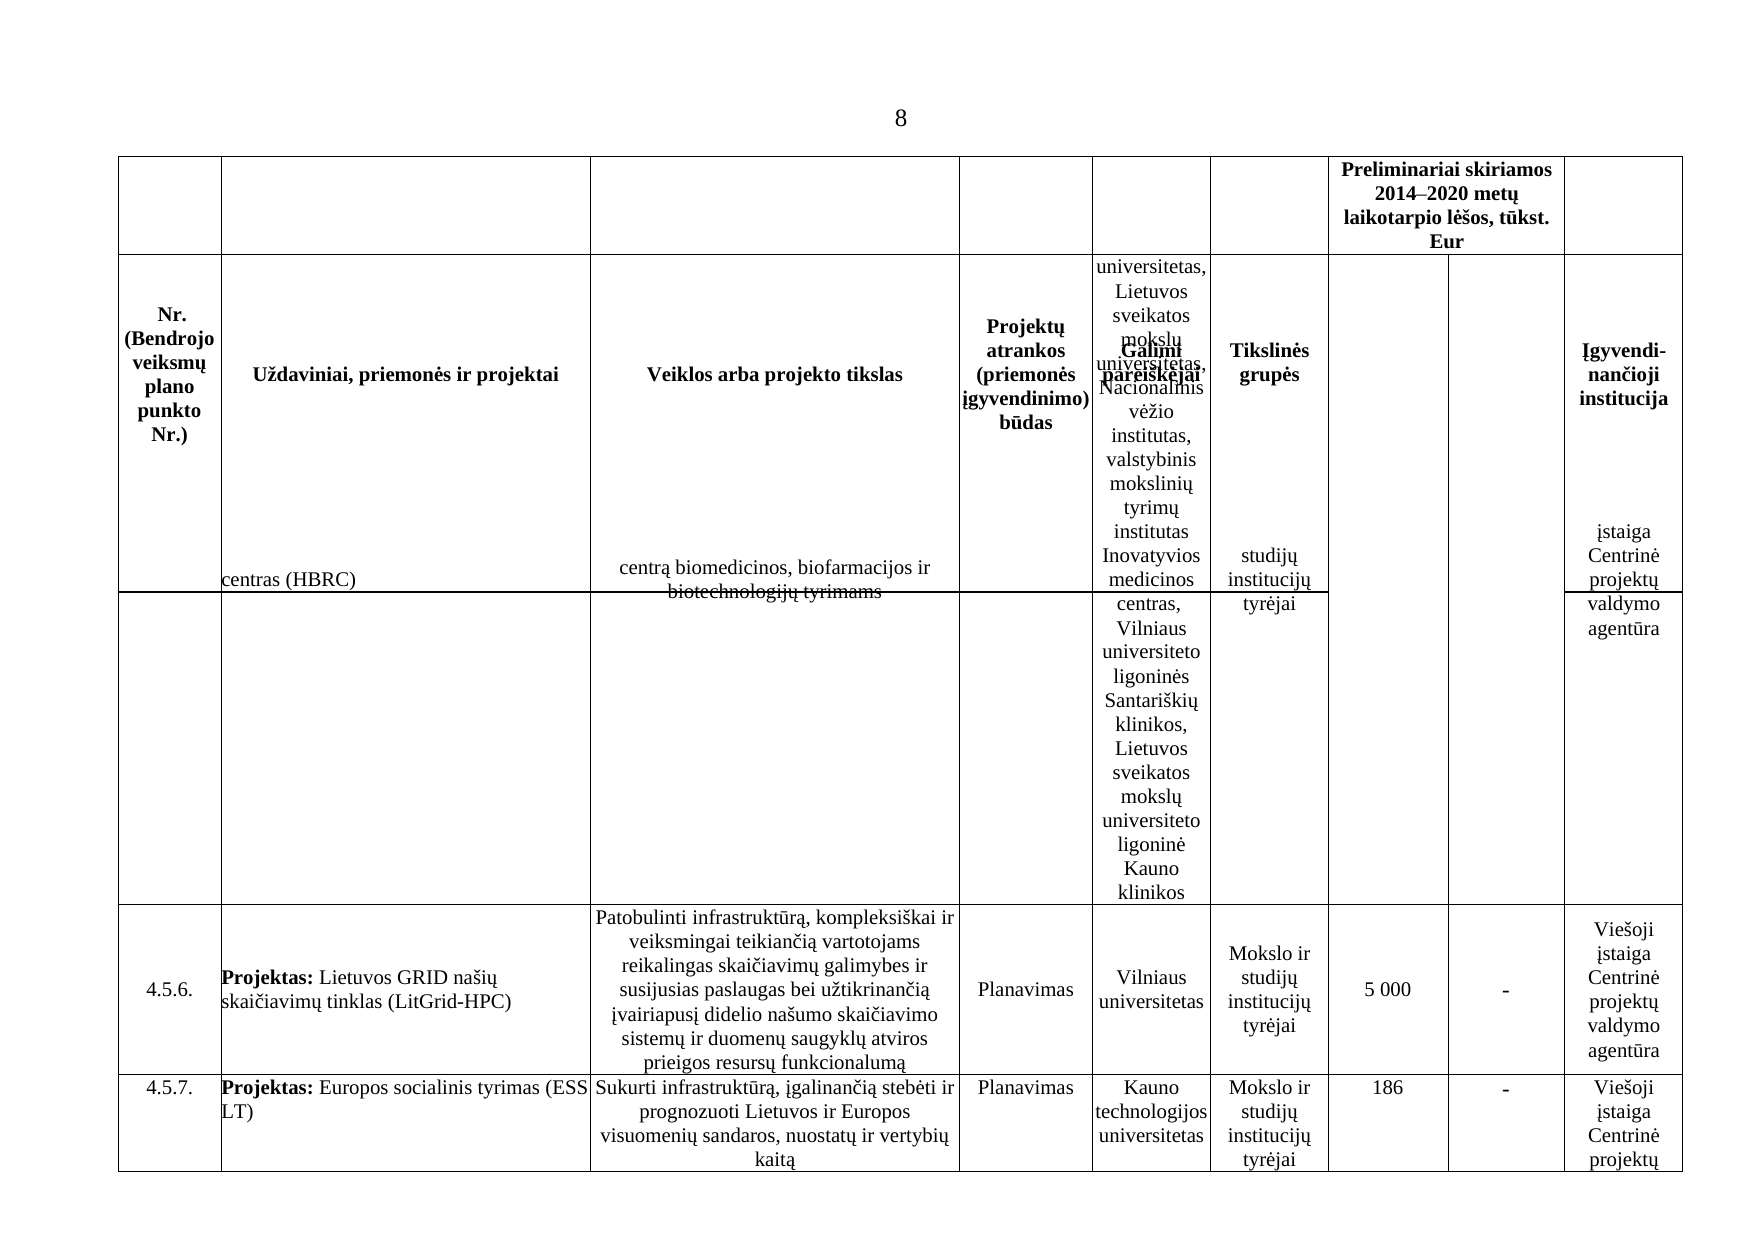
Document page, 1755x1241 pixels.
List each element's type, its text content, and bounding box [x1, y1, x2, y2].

table_header Galimi pareiškėjai [1093, 157, 1210, 254]
table_cell - [1449, 1075, 1564, 1171]
table_cell Planavimas [960, 1075, 1092, 1171]
table_cell 4.5.6. [119, 905, 221, 1074]
table_cell 4.5.5. [119, 593, 221, 904]
table_cell Viešoji įstaiga Centrinė projektų valdymo agentūra [1565, 255, 1682, 591]
table_cell 5 000 [1329, 905, 1448, 1074]
table_cell - [1449, 905, 1564, 1074]
table_cell Projektas: Žmogaus biologinių išteklių centras (HBRC) [222, 255, 590, 591]
table_cell Mokslo ir studijų institucijų tyrėjai [1211, 593, 1328, 904]
table_cell 4.5.5. [119, 255, 221, 591]
table_header [222, 157, 590, 254]
table_cell Vilniaus universitetas, Lietuvos sveikatos mokslų universitetas, Nacionalinis vėžio institutas, valstybinis mokslinių tyrimų institutas Inovatyvios medicinos centras, Vilniaus universiteto ligoninės Santariškių klinikos, Lietuvos sveikatos mokslų universiteto ligoninė Kauno klinikos [1093, 593, 1210, 904]
table_cell Mokslo ir studijų institucijų tyrėjai [1211, 1075, 1328, 1171]
table_cell Projektas: Lietuvos GRID našių skaičiavimų tinklas (LitGrid-HPC) [222, 905, 590, 1074]
table_header [591, 157, 959, 254]
table_cell Projektas: Žmogaus biologinių išteklių centras (HBRC) [222, 593, 590, 904]
table_cell - [1449, 255, 1564, 904]
table_cell Kauno technologijos universitetas [1093, 1075, 1210, 1171]
table_cell Projektas: Europos socialinis tyrimas (ESS LT) [222, 1075, 590, 1171]
table_header Nr. (Bendrojo veiksmų plano punkto Nr.) [119, 157, 221, 254]
table_cell Vilniaus universitetas [1093, 905, 1210, 1074]
table_cell Sukurti nacionalinių biologinių išteklių centrą biomedicinos, biofarmacijos ir biotechnologijų tyrimams [591, 593, 959, 904]
table_cell Planavimas [960, 905, 1092, 1074]
table_cell Mokslo ir studijų institucijų tyrėjai [1211, 905, 1328, 1074]
table_cell Viešoji įstaiga Centrinė projektų valdymo agentūra [1565, 593, 1682, 904]
table_header Įgyvendi-nančioji institucija [1565, 157, 1682, 254]
table_cell 186 [1329, 1075, 1448, 1171]
table_cell Viešoji įstaiga Centrinė projektų [1565, 1075, 1682, 1171]
table_cell Sukurti nacionalinių biologinių išteklių centrą biomedicinos, biofarmacijos ir biotechnologijų tyrimams [591, 255, 959, 591]
table_cell Patobulinti infrastruktūrą, kompleksiškai ir veiksmingai teikiančią vartotojams reikalingas skaičiavimų galimybes ir susijusias paslaugas bei užtikrinančią įvairiapusį didelio našumo skaičiavimo sistemų ir duomenų saugyklų atviros prieigos resursų funkcionalumą [591, 905, 959, 1074]
table_header Tikslinės grupės [1211, 157, 1328, 254]
table_cell 4.5.7. [119, 1075, 221, 1171]
table_cell Sukurti infrastruktūrą, įgalinančią stebėti ir prognozuoti Lietuvos ir Europos visuomenių sandaros, nuostatų ir vertybių kaitą [591, 1075, 959, 1171]
table_cell Planavimas [960, 255, 1092, 591]
table_cell Mokslo ir studijų institucijų tyrėjai [1211, 255, 1328, 591]
table_header Preliminariai skiriamos 2014–2020 metų laikotarpio lėšos, tūkst. Eur [1329, 157, 1564, 253]
table_cell Planavimas [960, 593, 1092, 904]
table_cell [1329, 255, 1448, 904]
table_cell Vilniaus universitetas, Lietuvos sveikatos mokslų universitetas, Nacionalinis vėžio institutas, valstybinis mokslinių tyrimų institutas Inovatyvios medicinos centras, Vilniaus universiteto ligoninės Santariškių klinikos, Lietuvos sveikatos mokslų universiteto ligoninė Kauno klinikos [1093, 255, 1210, 591]
table_header Projektų atrankos (priemonės įgyvendinimo) būdas [960, 157, 1092, 254]
table_cell Viešoji įstaiga Centrinė projektų valdymo agentūra [1565, 905, 1682, 1074]
